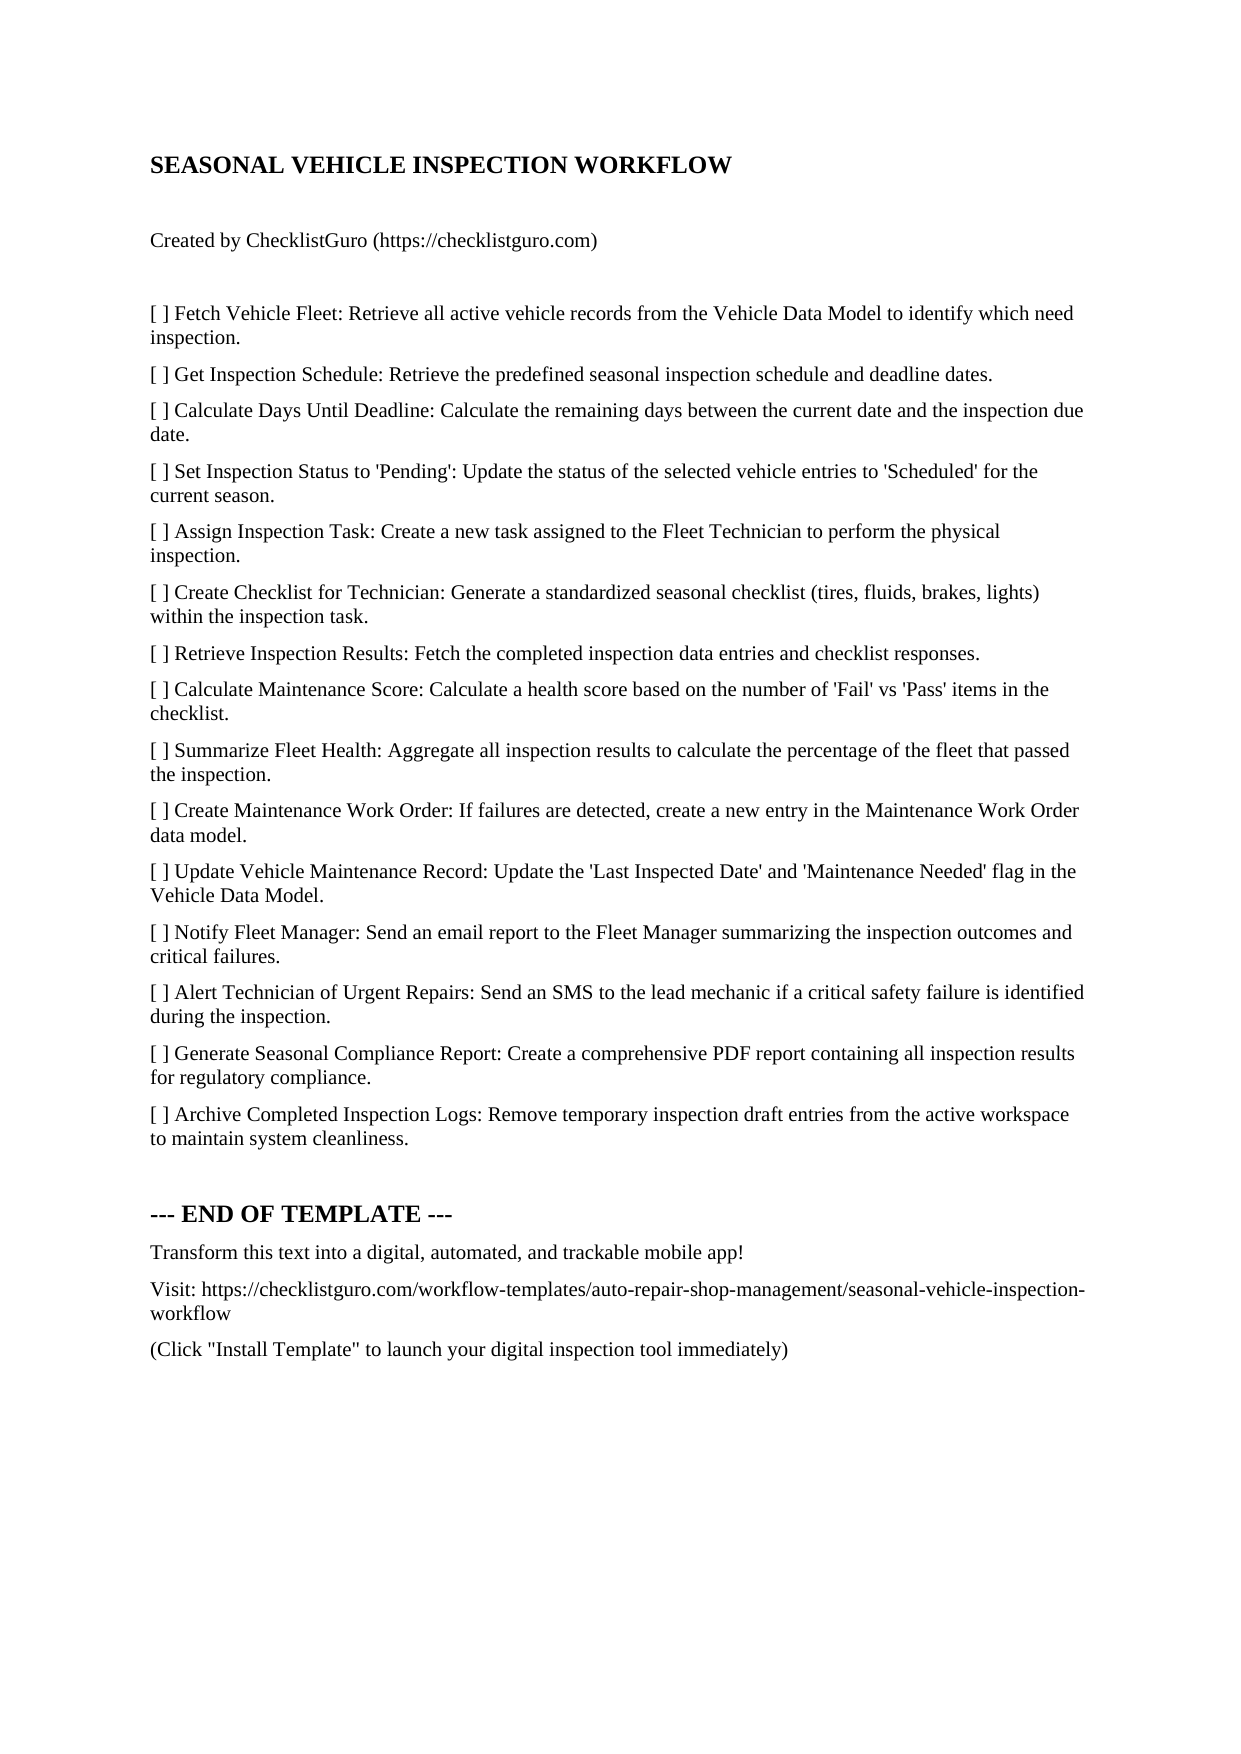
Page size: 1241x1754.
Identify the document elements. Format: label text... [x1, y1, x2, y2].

text [ ] Summarize Fleet Health: Aggregate all inspection results to calculate the percentage of the fleet that passed the inspection. [150, 738, 1090, 786]
text [ ] Create Checklist for Technician: Generate a standardized seasonal checklist (tires, fluids, brakes, lights) within the inspection task. [150, 580, 1090, 628]
text [ ] Calculate Maintenance Score: Calculate a health score based on the number of 'Fail' vs 'Pass' items in the checklist. [150, 677, 1090, 725]
text [ ] Notify Fleet Manager: Send an email report to the Fleet Manager summarizing the inspection outcomes and critical failures. [150, 920, 1090, 968]
text SEASONAL VEHICLE INSPECTION WORKFLOW [150, 150, 1090, 179]
text [ ] Generate Seasonal Compliance Report: Create a comprehensive PDF report containing all inspection results for regulatory compliance. [150, 1041, 1090, 1089]
text [ ] Archive Completed Inspection Logs: Remove temporary inspection draft entries from the active workspace to maintain system cleanliness. [150, 1102, 1090, 1150]
text Transform this text into a digital, automated, and trackable mobile app! [150, 1240, 1090, 1264]
text [ ] Retrieve Inspection Results: Fetch the completed inspection data entries and checklist responses. [150, 641, 1090, 665]
text --- END OF TEMPLATE --- [150, 1199, 1090, 1227]
text [ ] Get Inspection Schedule: Retrieve the predefined seasonal inspection schedule and deadline dates. [150, 362, 1090, 386]
text Visit: https://checklistguro.com/workflow-templates/auto-repair-shop-management/seasonal-vehicle-inspection-workflow [150, 1277, 1090, 1325]
text Created by ChecklistGuro (https://checklistguro.com) [150, 228, 1090, 252]
text [ ] Assign Inspection Task: Create a new task assigned to the Fleet Technician to perform the physical inspection. [150, 519, 1090, 567]
text (Click "Install Template" to launch your digital inspection tool immediately) [150, 1337, 1090, 1361]
text [ ] Set Inspection Status to 'Pending': Update the status of the selected vehicle entries to 'Scheduled' for the current season. [150, 459, 1090, 507]
text [ ] Create Maintenance Work Order: If failures are detected, create a new entry in the Maintenance Work Order data model. [150, 798, 1090, 847]
text [ ] Calculate Days Until Deadline: Calculate the remaining days between the current date and the inspection due date. [150, 398, 1090, 446]
text [ ] Alert Technician of Urgent Repairs: Send an SMS to the lead mechanic if a critical safety failure is identified during the inspection. [150, 980, 1090, 1028]
text [ ] Update Vehicle Maintenance Record: Update the 'Last Inspected Date' and 'Maintenance Needed' flag in the Vehicle Data Model. [150, 859, 1090, 907]
text [ ] Fetch Vehicle Fleet: Retrieve all active vehicle records from the Vehicle Data Model to identify which need inspection. [150, 301, 1090, 349]
